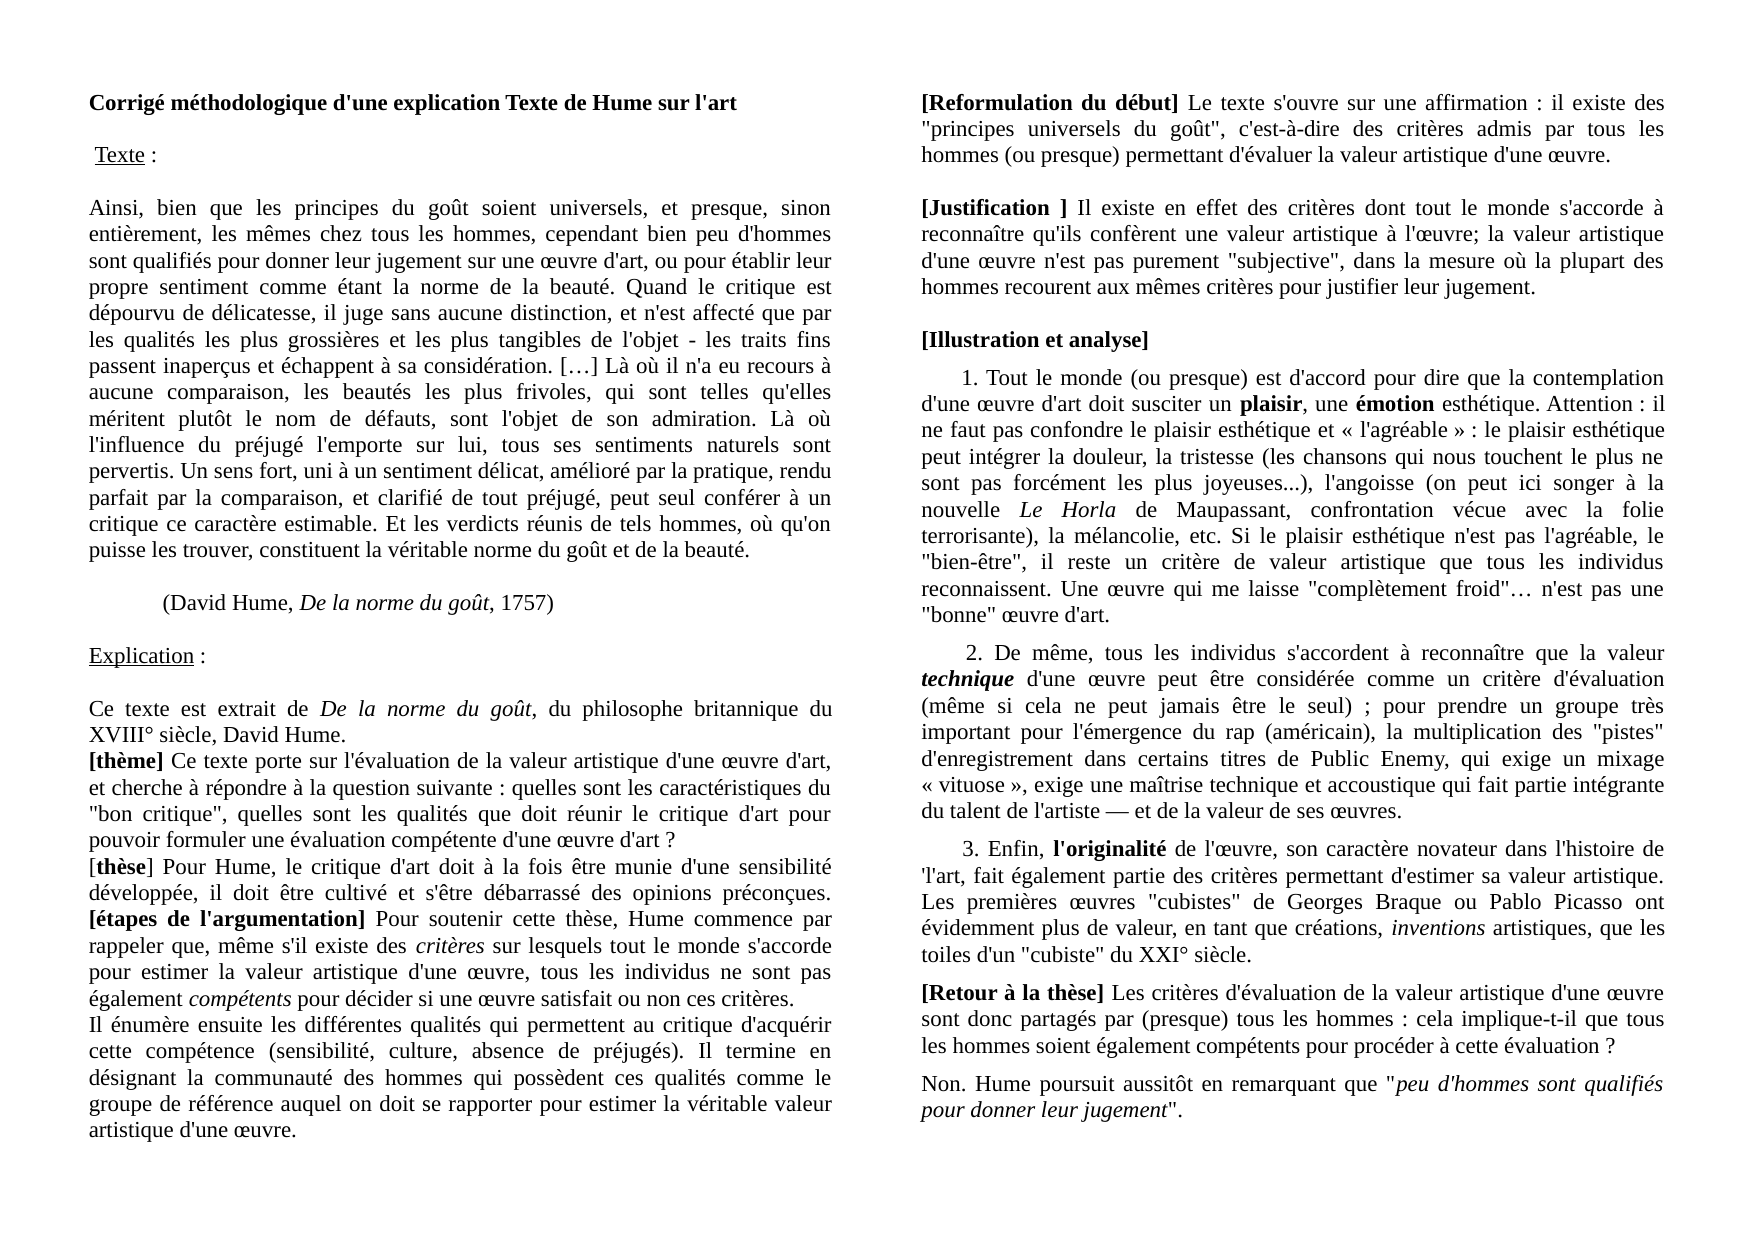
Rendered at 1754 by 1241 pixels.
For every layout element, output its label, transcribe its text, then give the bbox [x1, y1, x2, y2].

text 3. Enfin, l'originalité de l'œuvre, son caractère novateur dans l'histoire de 'l'art, fait également partie des critères permettant d'estimer sa valeur artistique. Les premières œuvres "cubistes" de Georges Braque ou Pablo Picasso ont évidemment plus de valeur, en tant que créations, inventions artistiques, que les toiles d'un "cubiste" du XXI° siècle. [921, 835, 1665, 967]
text (David Hume, De la norme du goût, 1757) [88, 589, 833, 616]
text Ainsi, bien que les principes du goût soient universels, et presque, sinon entièrement, les mêmes chez tous les hommes, cependant bien peu d'hommes sont qualifiés pour donner leur jugement sur une œuvre d'art, ou pour établir leur propre sentiment comme étant la norme de la beauté. Quand le critique est dépourvu de délicatesse, il juge sans aucune distinction, et n'est affecté que par les qualités les plus grossières et les plus tangibles de l'objet - les traits fins passent inaperçus et échappent à sa considération. […] Là où il n'a eu recours à aucune comparaison, les beautés les plus frivoles, qui sont telles qu'elles méritent plutôt le nom de défauts, sont l'objet de son admiration. Là où l'influence du préjugé l'emporte sur lui, tous ses sentiments naturels sont pervertis. Un sens fort, uni à un sentiment délicat, amélioré par la pratique, rendu parfait par la comparaison, et clarifié de tout préjugé, peut seul conférer à un critique ce caractère estimable. Et les verdicts réunis de tels hommes, où qu'on puisse les trouver, constituent la véritable norme du goût et de la beauté. [88, 194, 833, 563]
text Corrigé méthodologique d'une explication Texte de Hume sur l'art [88, 88, 833, 115]
text Non. Hume poursuit aussitôt en remarquant que "peu d'hommes sont qualifiés pour donner leur jugement". [921, 1070, 1665, 1122]
text Ce texte est extrait de De la norme du goût, du philosophe britannique du XVIII° siècle, David Hume. [88, 695, 833, 747]
text Explication : [88, 642, 833, 668]
text [Reformulation du début] Le texte s'ouvre sur une affirmation : il existe des "principes universels du goût", c'est-à-dire des critères admis par tous les hommes (ou presque) permettant d'évaluer la valeur artistique d'une œuvre. [921, 88, 1665, 168]
text 2. De même, tous les individus s'accordent à reconnaître que la valeur technique d'une œuvre peut être considérée comme un critère d'évaluation (même si cela ne peut jamais être le seul) ; pour prendre un groupe très important pour l'émergence du rap (américain), la multiplication des "pistes" d'enregistrement dans certains titres de Public Enemy, qui exige un mixage « vituose », exige une maîtrise technique et accoustique qui fait partie intégrante du talent de l'artiste — et de la valeur de ses œuvres. [921, 639, 1665, 824]
text [thème] Ce texte porte sur l'évaluation de la valeur artistique d'une œuvre d'art, et cherche à répondre à la question suivante : quelles sont les caractéristiques du "bon critique", quelles sont les qualités que doit réunir le critique d'art pour pouvoir formuler une évaluation compétente d'une œuvre d'art ? [88, 747, 833, 853]
text 1. Tout le monde (ou presque) est d'accord pour dire que la contemplation d'une œuvre d'art doit susciter un plaisir, une émotion esthétique. Attention : il ne faut pas confondre le plaisir esthétique et « l'agréable » : le plaisir esthétique peut intégrer la douleur, la tristesse (les chansons qui nous touchent le plus ne sont pas forcément les plus joyeuses...), l'angoisse (on peut ici songer à la nouvelle Le Horla de Maupassant, confrontation vécue avec la folie terrorisante), la mélancolie, etc. Si le plaisir esthétique n'est pas l'agréable, le "bien-être", il reste un critère de valeur artistique que tous les individus reconnaissent. Une œuvre qui me laisse "complètement froid"… n'est pas une "bonne" œuvre d'art. [921, 364, 1665, 627]
text [Retour à la thèse] Les critères d'évaluation de la valeur artistique d'une œuvre sont donc partagés par (presque) tous les hommes : cela implique-t-il que tous les hommes soient également compétents pour procéder à cette évaluation ? [921, 979, 1665, 1058]
text Il énumère ensuite les différentes qualités qui permettent au critique d'acquérir cette compétence (sensibilité, culture, absence de préjugés). Il termine en désignant la communauté des hommes qui possèdent ces qualités comme le groupe de référence auquel on doit se rapporter pour estimer la véritable valeur artistique d'une œuvre. [88, 1011, 833, 1143]
text [Justification ] Il existe en effet des critères dont tout le monde s'accorde à reconnaître qu'ils confèrent une valeur artistique à l'œuvre; la valeur artistique d'une œuvre n'est pas purement "subjective", dans la mesure où la plupart des hommes recourent aux mêmes critères pour justifier leur jugement. [921, 194, 1665, 299]
text [thèse] Pour Hume, le critique d'art doit à la fois être munie d'une sensibilité développée, il doit être cultivé et s'être débarrassé des opinions préconçues. [étapes de l'argumentation] Pour soutenir cette thèse, Hume commence par rappeler que, même s'il existe des critères sur lesquels tout le monde s'accorde pour estimer la valeur artistique d'une œuvre, tous les individus ne sont pas également compétents pour décider si une œuvre satisfait ou non ces critères. [88, 853, 833, 1011]
text Texte : [88, 141, 833, 168]
text [Illustration et analyse] [921, 326, 1665, 352]
